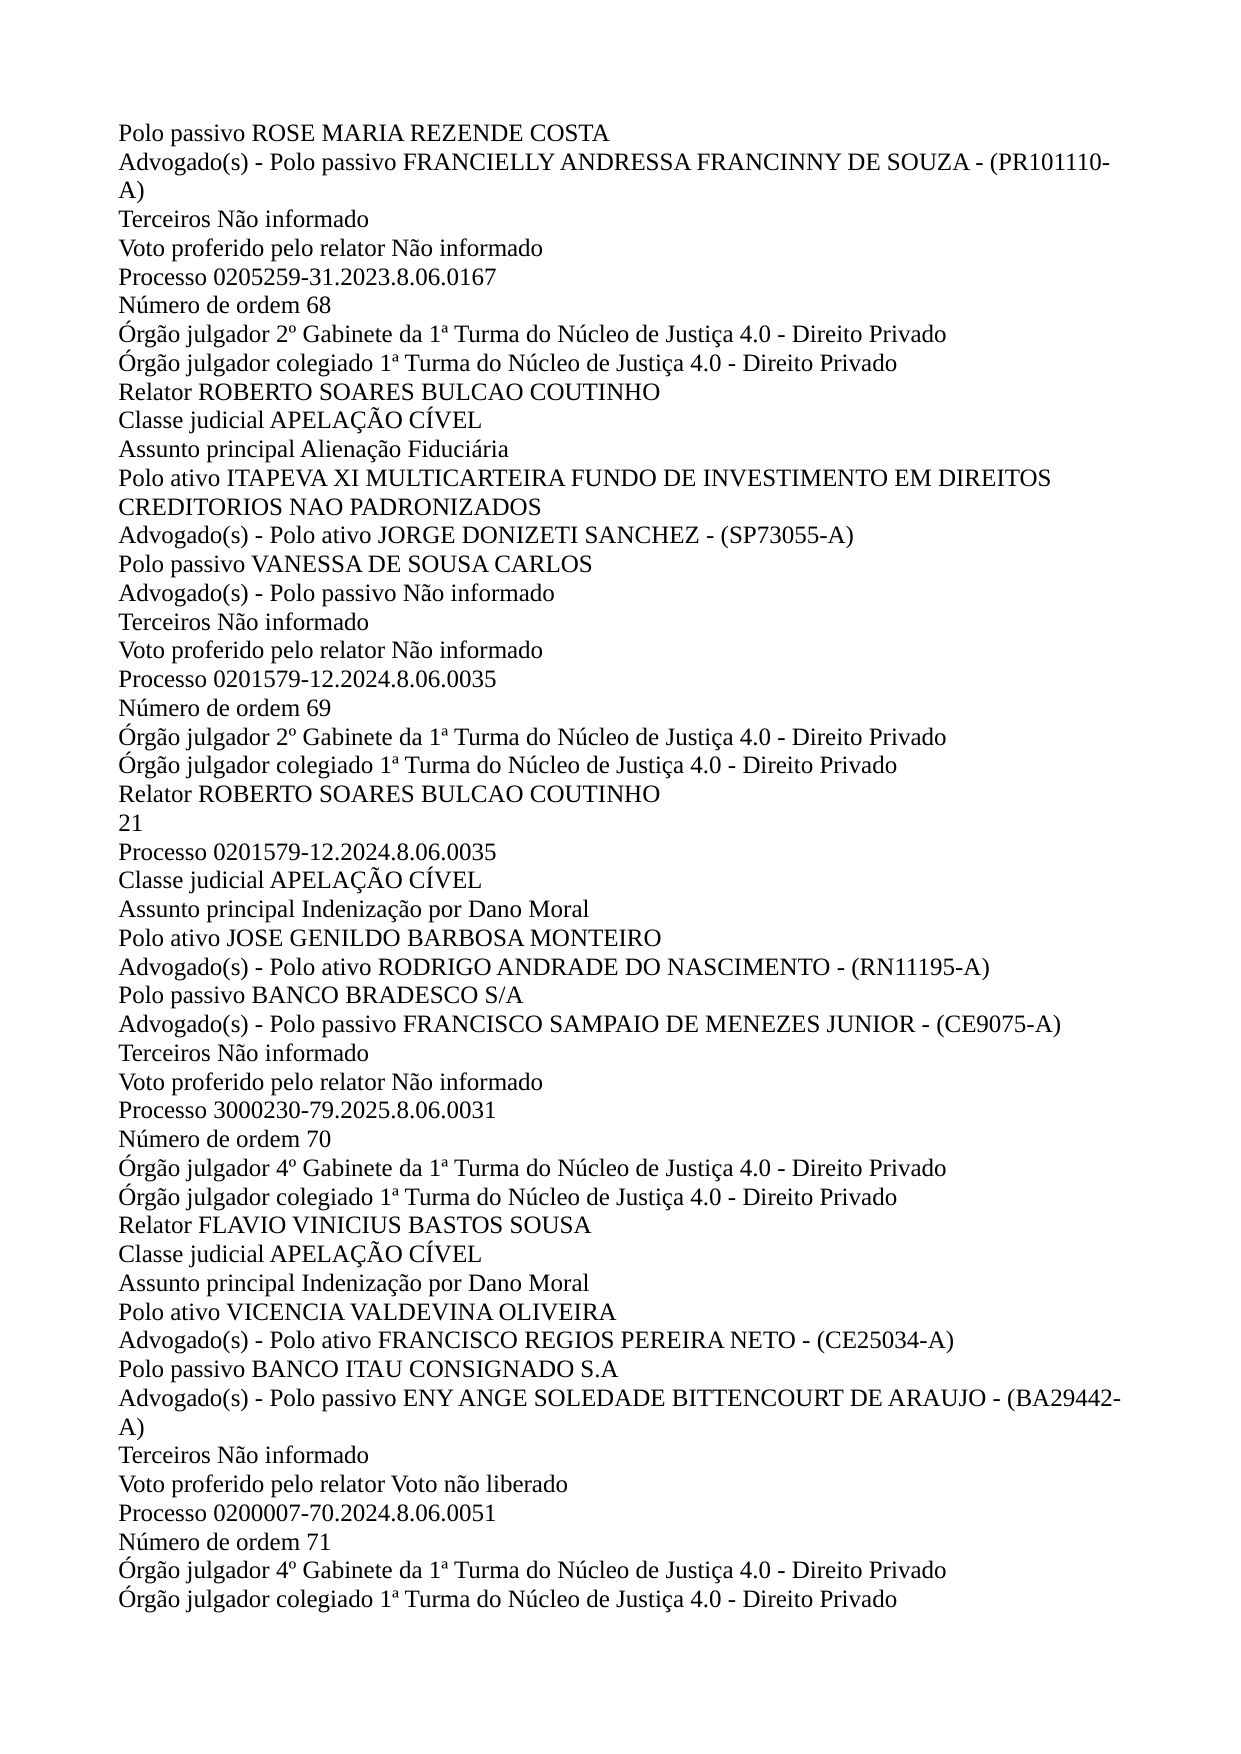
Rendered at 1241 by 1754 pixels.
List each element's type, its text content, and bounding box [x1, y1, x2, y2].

text Número de ordem 70 [118, 1124, 1122, 1153]
text Processo 0205259-31.2023.8.06.0167 [118, 262, 1122, 291]
text Advogado(s) - Polo passivo FRANCIELLY ANDRESSA FRANCINNY DE SOUZA - (PR101110-A) [118, 147, 1122, 204]
text Processo 0200007-70.2024.8.06.0051 [118, 1498, 1122, 1527]
text Órgão julgador 4º Gabinete da 1ª Turma do Núcleo de Justiça 4.0 - Direito Privado [118, 1556, 1122, 1584]
text Polo ativo JOSE GENILDO BARBOSA MONTEIRO [118, 923, 1122, 952]
text Processo 0201579-12.2024.8.06.0035 [118, 837, 1122, 866]
text Advogado(s) - Polo ativo RODRIGO ANDRADE DO NASCIMENTO - (RN11195-A) [118, 952, 1122, 981]
text Terceiros Não informado [118, 1038, 1122, 1067]
text Relator ROBERTO SOARES BULCAO COUTINHO [118, 779, 1122, 808]
text 21 [118, 808, 1122, 837]
text Advogado(s) - Polo passivo FRANCISCO SAMPAIO DE MENEZES JUNIOR - (CE9075-A) [118, 1009, 1122, 1038]
text Polo ativo VICENCIA VALDEVINA OLIVEIRA [118, 1297, 1122, 1326]
text Órgão julgador 2º Gabinete da 1ª Turma do Núcleo de Justiça 4.0 - Direito Privado [118, 319, 1122, 348]
text Advogado(s) - Polo ativo FRANCISCO REGIOS PEREIRA NETO - (CE25034-A) [118, 1326, 1122, 1354]
text Voto proferido pelo relator Não informado [118, 233, 1122, 262]
text Advogado(s) - Polo passivo ENY ANGE SOLEDADE BITTENCOURT DE ARAUJO - (BA29442-A) [118, 1383, 1122, 1441]
text Órgão julgador colegiado 1ª Turma do Núcleo de Justiça 4.0 - Direito Privado [118, 1182, 1122, 1211]
text Número de ordem 68 [118, 291, 1122, 319]
text Assunto principal Indenização por Dano Moral [118, 894, 1122, 923]
text Órgão julgador colegiado 1ª Turma do Núcleo de Justiça 4.0 - Direito Privado [118, 751, 1122, 779]
text Classe judicial APELAÇÃO CÍVEL [118, 866, 1122, 894]
text Advogado(s) - Polo passivo Não informado [118, 578, 1122, 607]
text Voto proferido pelo relator Não informado [118, 636, 1122, 664]
text Classe judicial APELAÇÃO CÍVEL [118, 406, 1122, 434]
text Relator ROBERTO SOARES BULCAO COUTINHO [118, 377, 1122, 406]
text Voto proferido pelo relator Voto não liberado [118, 1469, 1122, 1498]
text Órgão julgador colegiado 1ª Turma do Núcleo de Justiça 4.0 - Direito Privado [118, 348, 1122, 377]
text Número de ordem 71 [118, 1527, 1122, 1556]
text Polo passivo BANCO ITAU CONSIGNADO S.A [118, 1354, 1122, 1383]
text Polo passivo BANCO BRADESCO S/A [118, 981, 1122, 1009]
text Órgão julgador 2º Gabinete da 1ª Turma do Núcleo de Justiça 4.0 - Direito Privado [118, 722, 1122, 751]
text Assunto principal Alienação Fiduciária [118, 434, 1122, 463]
text Terceiros Não informado [118, 204, 1122, 233]
text Relator FLAVIO VINICIUS BASTOS SOUSA [118, 1211, 1122, 1239]
text Polo passivo ROSE MARIA REZENDE COSTA [118, 118, 1122, 147]
text Órgão julgador 4º Gabinete da 1ª Turma do Núcleo de Justiça 4.0 - Direito Privado [118, 1153, 1122, 1182]
text Terceiros Não informado [118, 1441, 1122, 1469]
text Classe judicial APELAÇÃO CÍVEL [118, 1239, 1122, 1268]
text Terceiros Não informado [118, 607, 1122, 636]
text Órgão julgador colegiado 1ª Turma do Núcleo de Justiça 4.0 - Direito Privado [118, 1584, 1122, 1613]
text Processo 0201579-12.2024.8.06.0035 [118, 664, 1122, 693]
text Advogado(s) - Polo ativo JORGE DONIZETI SANCHEZ - (SP73055-A) [118, 521, 1122, 549]
text Processo 3000230-79.2025.8.06.0031 [118, 1096, 1122, 1124]
text CREDITORIOS NAO PADRONIZADOS [118, 492, 1122, 521]
text Assunto principal Indenização por Dano Moral [118, 1268, 1122, 1297]
text Polo ativo ITAPEVA XI MULTICARTEIRA FUNDO DE INVESTIMENTO EM DIREITOS [118, 463, 1122, 492]
text Polo passivo VANESSA DE SOUSA CARLOS [118, 549, 1122, 578]
text Número de ordem 69 [118, 693, 1122, 722]
text Voto proferido pelo relator Não informado [118, 1067, 1122, 1096]
